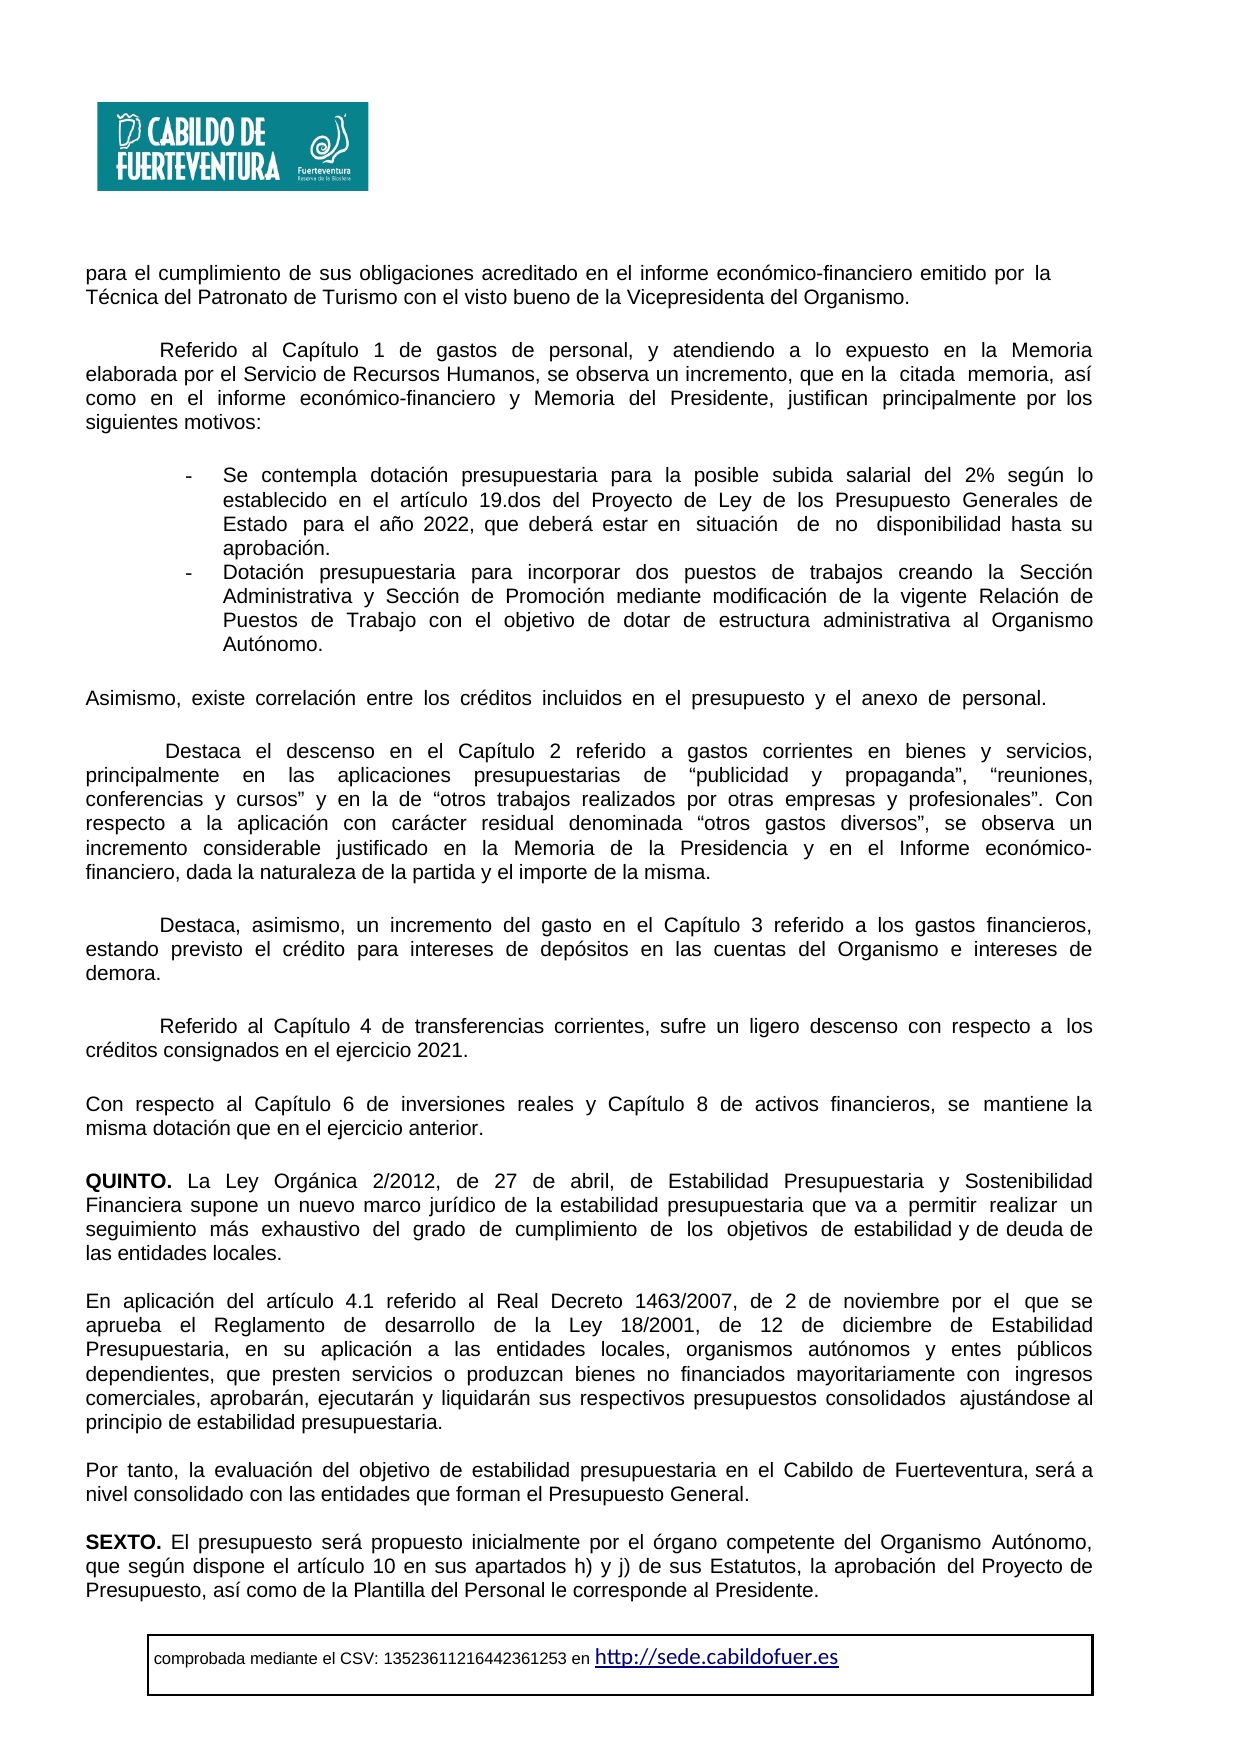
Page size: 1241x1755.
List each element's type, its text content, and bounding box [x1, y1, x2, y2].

text Destaca, asimismo, un incremento del gasto en el Capítulo 3 referido a los gastos financieros, estando previsto el crédito para intereses de depósitos en las cuentas del Organismo e intereses de demora. [85, 913, 1093, 985]
list Se contempla dotación presupuestaria para la posible subida salarial del 2% según lo establecido en el artículo 19.dos del Proyecto de Ley de los Presupuesto Generales de Estado para el año 2022, que deberá estar en situación de no disponibilidad hasta su aprobación. [185, 463, 1093, 560]
text para el cumplimiento de sus obligaciones acreditado en el informe económico-financiero emitido por la Técnica del Patronato de Turismo con el visto bueno de la Vicepresidenta del Organismo. [85, 260, 1093, 308]
text Referido al Capítulo 4 de transferencias corrientes, sufre un ligero descenso con respecto a los créditos consignados en el ejercicio 2021. [85, 1014, 1093, 1062]
text QUINTO. La Ley Orgánica 2/2012, de 27 de abril, de Estabilidad Presupuestaria y Sostenibilidad Financiera supone un nuevo marco jurídico de la estabilidad presupuestaria que va a permitir realizar un seguimiento más exhaustivo del grado de cumplimiento de los objetivos de estabilidad y de deuda de las entidades locales. [85, 1169, 1093, 1265]
text Por tanto, la evaluación del objetivo de estabilidad presupuestaria en el Cabildo de Fuerteventura, será a nivel consolidado con las entidades que forman el Presupuesto General. [85, 1458, 1093, 1506]
text Destaca el descenso en el Capítulo 2 referido a gastos corrientes en bienes y servicios, principalmente en las aplicaciones presupuestarias de “publicidad y propaganda”, “reuniones, conferencias y cursos” y en la de “otros trabajos realizados por otras empresas y profesionales”. Con respecto a la aplicación con carácter residual denominada “otros gastos diversos”, se observa un incremento considerable justificado en la Memoria de la Presidencia y en el Informe económico- financiero, dada la naturaleza de la partida y el importe de la misma. [85, 739, 1093, 883]
list Dotación presupuestaria para incorporar dos puestos de trabajos creando la Sección Administrativa y Sección de Promoción mediante modificación de la vigente Relación de Puestos de Trabajo con el objetivo de dotar de estructura administrativa al Organismo Autónomo. [185, 560, 1093, 656]
text Con respecto al Capítulo 6 de inversiones reales y Capítulo 8 de activos financieros, se mantiene la misma dotación que en el ejercicio anterior. [85, 1091, 1093, 1139]
text En aplicación del artículo 4.1 referido al Real Decreto 1463/2007, de 2 de noviembre por el que se aprueba el Reglamento de desarrollo de la Ley 18/2001, de 12 de diciembre de Estabilidad Presupuestaria, en su aplicación a las entidades locales, organismos autónomos y entes públicos dependientes, que presten servicios o produzcan bienes no financiados mayoritariamente con ingresos comerciales, aprobarán, ejecutarán y liquidarán sus respectivos presupuestos consolidados ajustándose al principio de estabilidad presupuestaria. [85, 1289, 1093, 1434]
text Asimismo, existe correlación entre los créditos incluidos en el presupuesto y el anexo de personal. [85, 685, 1093, 709]
text SEXTO. El presupuesto será propuesto inicialmente por el órgano competente del Organismo Autónomo, que según dispone el artículo 10 en sus apartados h) y j) de sus Estatutos, la aprobación del Proyecto de Presupuesto, así como de la Plantilla del Personal le corresponde al Presidente. [85, 1529, 1093, 1602]
text Referido al Capítulo 1 de gastos de personal, y atendiendo a lo expuesto en la Memoria elaborada por el Servicio de Recursos Humanos, se observa un incremento, que en la citada memoria, así como en el informe económico-financiero y Memoria del Presidente, justifican principalmente por los siguientes motivos: [85, 338, 1093, 434]
